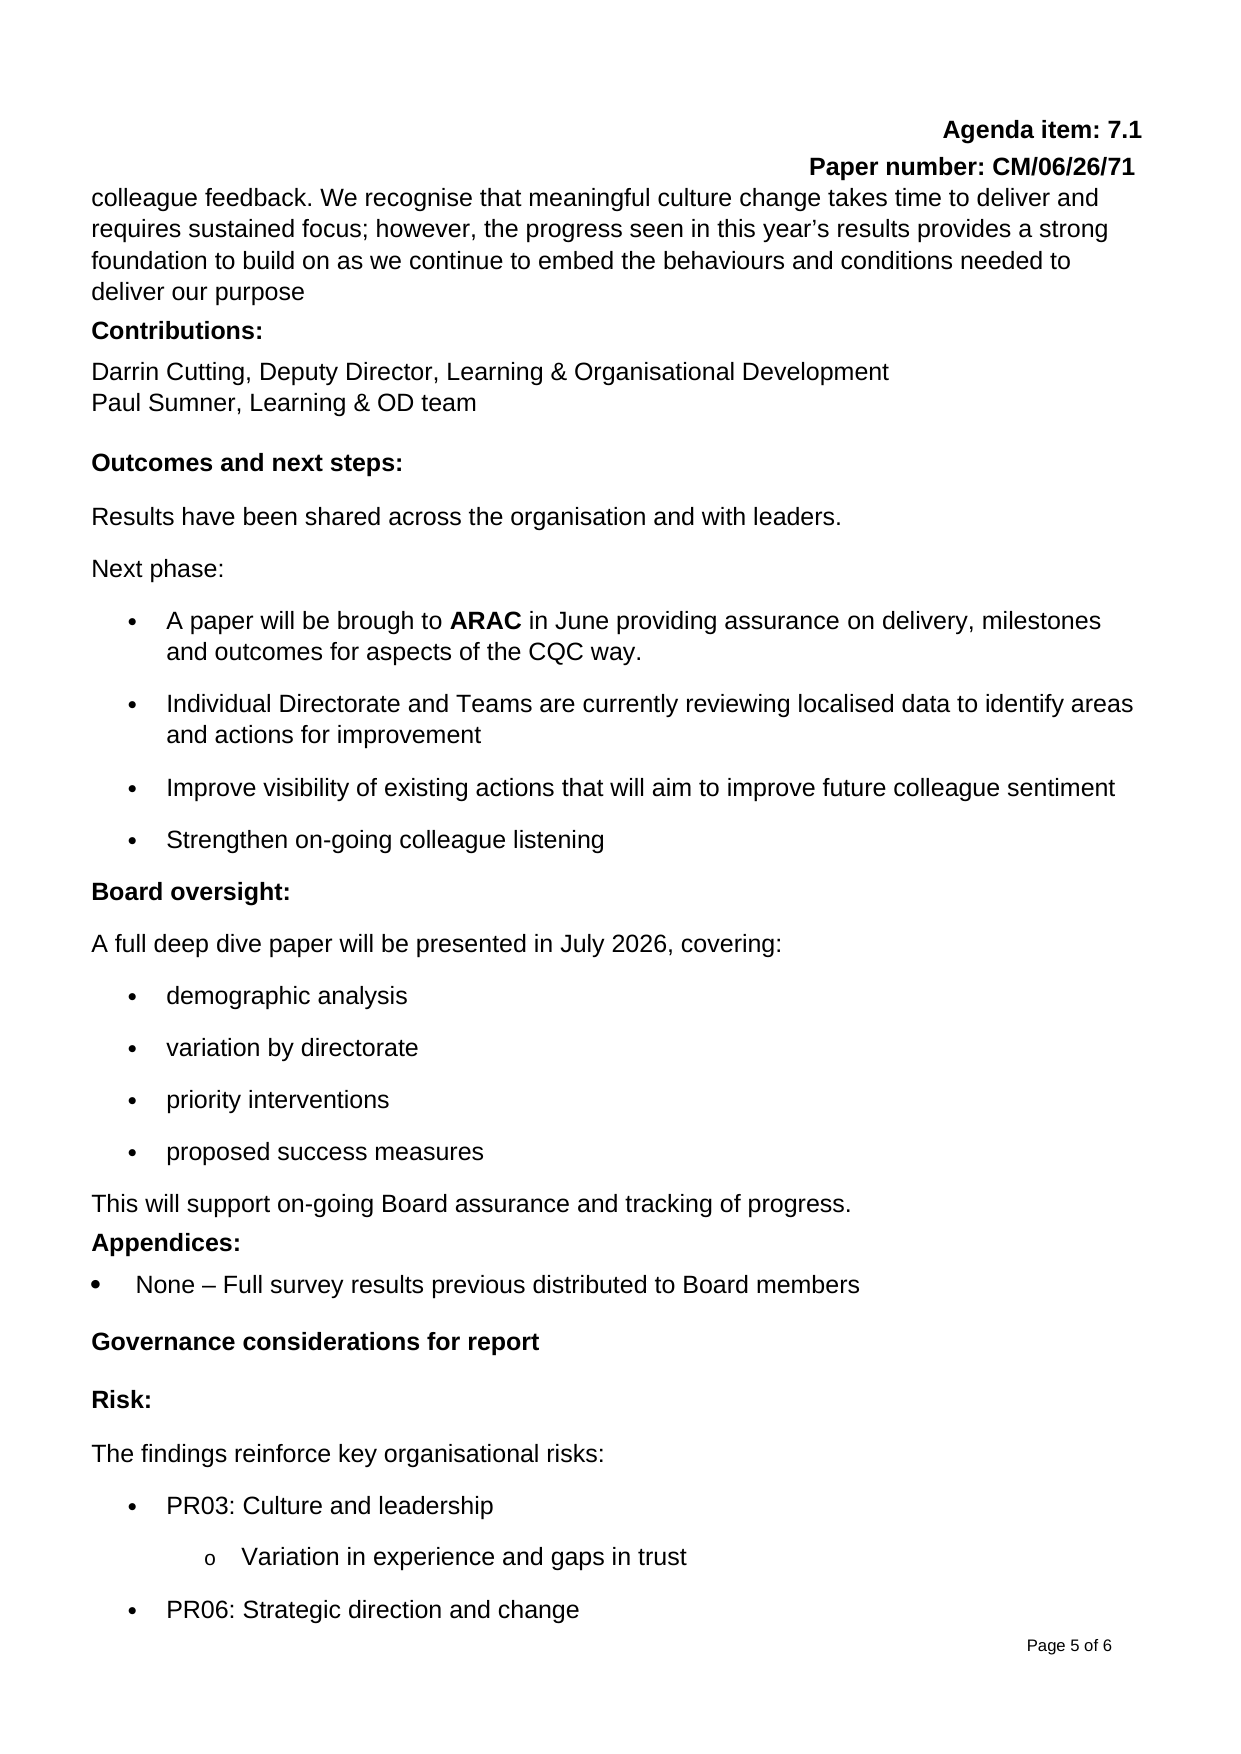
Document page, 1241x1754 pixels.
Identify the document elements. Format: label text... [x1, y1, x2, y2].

list priority interventions [128, 1083, 1149, 1114]
text The findings reinforce key organisational risks: [91, 1436, 1149, 1468]
list None – Full survey results previous distributed to Board members [91, 1270, 1149, 1298]
text Next phase: [91, 551, 1149, 583]
text Outcomes and next steps: [91, 448, 1149, 476]
list proposed success measures [128, 1135, 1149, 1166]
list Individual Directorate and Teams are currently reviewing localised data to identify areas and actions for improvement [128, 687, 1149, 749]
text colleague feedback. We recognise that meaningful culture change takes time to deliver and requires sustained focus; however, the progress seen in this year’s results provides a strong foundation to build on as we continue to embed the behaviours and conditions needed to deliver our purpose [91, 181, 1149, 306]
list demographic analysis [128, 978, 1149, 1010]
text Contributions: [91, 316, 1149, 345]
list PR03: Culture and leadership [128, 1488, 1149, 1520]
text Results have been shared across the organisation and with leaders. [91, 499, 1149, 531]
list A paper will be brough to ARAC in June providing assurance on delivery, milestones and outcomes for aspects of the CQC way. [128, 603, 1149, 666]
list variation by directorate [128, 1031, 1149, 1062]
text This will support on-going Board assurance and tracking of progress. [91, 1187, 1149, 1218]
list Improve visibility of existing actions that will aim to improve future colleague sentiment [128, 770, 1149, 801]
text Paul Sumner, Learning & OD team [91, 388, 1149, 417]
list PR06: Strategic direction and change [128, 1593, 1149, 1624]
text Darrin Cutting, Deputy Director, Learning & Organisational Development [91, 357, 1149, 386]
text Board oversight: [91, 874, 1149, 906]
text Risk: [91, 1385, 1149, 1413]
list Strengthen on-going colleague listening [128, 822, 1149, 853]
list Variation in experience and gaps in trust [203, 1541, 1149, 1572]
text Governance considerations for report [91, 1327, 1149, 1356]
text A full deep dive paper will be presented in July 2026, covering: [91, 926, 1149, 958]
text Appendices: [91, 1228, 1149, 1257]
